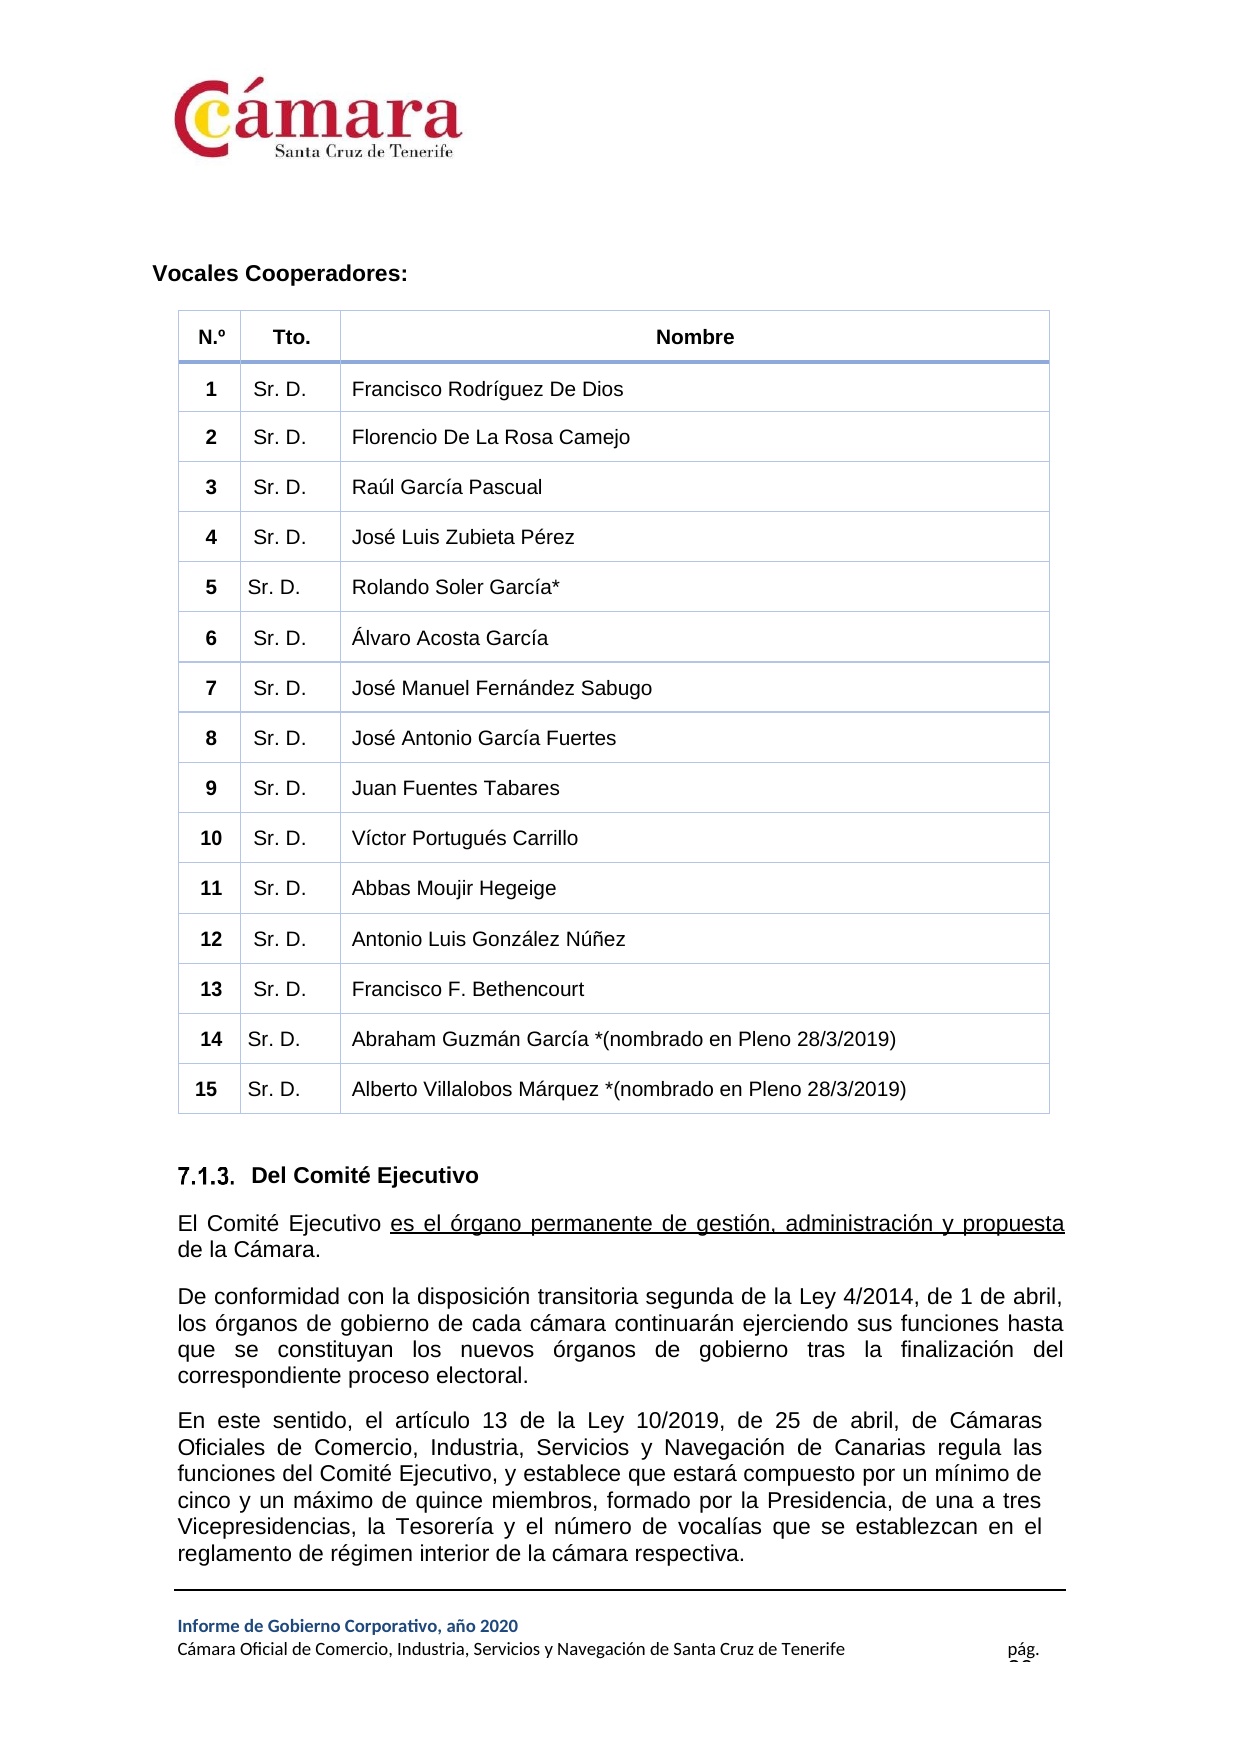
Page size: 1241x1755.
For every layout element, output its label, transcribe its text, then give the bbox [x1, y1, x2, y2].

table_header Nombre [341, 311, 1049, 360]
table_cell José Manuel Fernández Sabugo [341, 663, 1049, 711]
table_cell Abraham Guzmán García *(nombrado en Pleno 28/3/2019) [341, 1014, 1049, 1063]
table_cell 5 [179, 562, 240, 611]
table_cell Francisco Rodríguez De Dios [341, 364, 1049, 411]
table_cell Sr. D. [241, 1064, 340, 1113]
table_cell Rolando Soler García* [341, 562, 1049, 611]
table_cell Sr. D. [241, 364, 340, 411]
table_cell 7 [179, 663, 240, 711]
table_cell Sr. D. [241, 914, 340, 963]
table_cell Sr. D. [241, 512, 340, 561]
table_cell José Luis Zubieta Pérez [341, 512, 1049, 561]
text Del Comité Ejecutivo [251, 1162, 1076, 1188]
table_cell 4 [179, 512, 240, 561]
table_cell 10 [179, 813, 240, 862]
table_cell 2 [179, 412, 240, 461]
table_cell Sr. D. [241, 713, 340, 762]
table_cell 13 [179, 964, 240, 1013]
table_cell 8 [179, 713, 240, 762]
table_cell 15 [179, 1064, 240, 1113]
table_cell 14 [179, 1014, 240, 1063]
table_cell 6 [179, 612, 240, 661]
text En este sentido, el artículo 13 de la Ley 10/2019, de 25 de abril, de Cámaras Oficiales de Comercio, Industria, Servicios y Navegación de Canarias regula las funciones del Comité Ejecutivo, y establece que estará compuesto por un mínimo de cinco y un máximo de quince miembros, formado por la Presidencia, de una a tres Vicepresidencias, la Tesorería y el número de vocalías que se establezcan en el reglamento de régimen interior de la cámara respectiva. [177, 1407, 1043, 1566]
table_cell Sr. D. [241, 813, 340, 862]
table_header Tto. [241, 311, 340, 360]
table_cell José Antonio García Fuertes [341, 713, 1049, 762]
table_cell 3 [179, 462, 240, 511]
table_cell Sr. D. [241, 964, 340, 1013]
table_cell Sr. D. [241, 863, 340, 912]
table_header N.º [179, 311, 240, 360]
table_cell 12 [179, 914, 240, 963]
text Vocales Cooperadores: [152, 260, 1076, 286]
table_cell Sr. D. [241, 462, 340, 511]
table_cell Juan Fuentes Tabares [341, 763, 1049, 812]
table_cell 9 [179, 763, 240, 812]
table_cell Florencio De La Rosa Camejo [341, 412, 1049, 461]
table_cell Antonio Luis González Núñez [341, 914, 1049, 963]
text De conformidad con la disposición transitoria segunda de la Ley 4/2014, de 1 de abril, los órganos de gobierno de cada cámara continuarán ejerciendo sus funciones hasta que se constituyan los nuevos órganos de gobierno tras la finalización del correspondiente proceso electoral. [177, 1283, 1064, 1388]
table_cell Sr. D. [241, 562, 340, 611]
table_cell Sr. D. [241, 1014, 340, 1063]
table_cell Víctor Portugués Carrillo [341, 813, 1049, 862]
table_cell Álvaro Acosta García [341, 612, 1049, 661]
table_cell Alberto Villalobos Márquez *(nombrado en Pleno 28/3/2019) [341, 1064, 1049, 1113]
text El Comité Ejecutivo es el órgano permanente de gestión, administración y propuesta de la Cámara. [177, 1209, 1064, 1262]
table_cell Francisco F. Bethencourt [341, 964, 1049, 1013]
table_cell 1 [179, 364, 240, 411]
table_cell Sr. D. [241, 612, 340, 661]
table_cell Abbas Moujir Hegeige [341, 863, 1049, 912]
table_cell Sr. D. [241, 763, 340, 812]
table_cell Sr. D. [241, 663, 340, 711]
table_cell 11 [179, 863, 240, 912]
table_cell Raúl García Pascual [341, 462, 1049, 511]
table_cell Sr. D. [241, 412, 340, 461]
